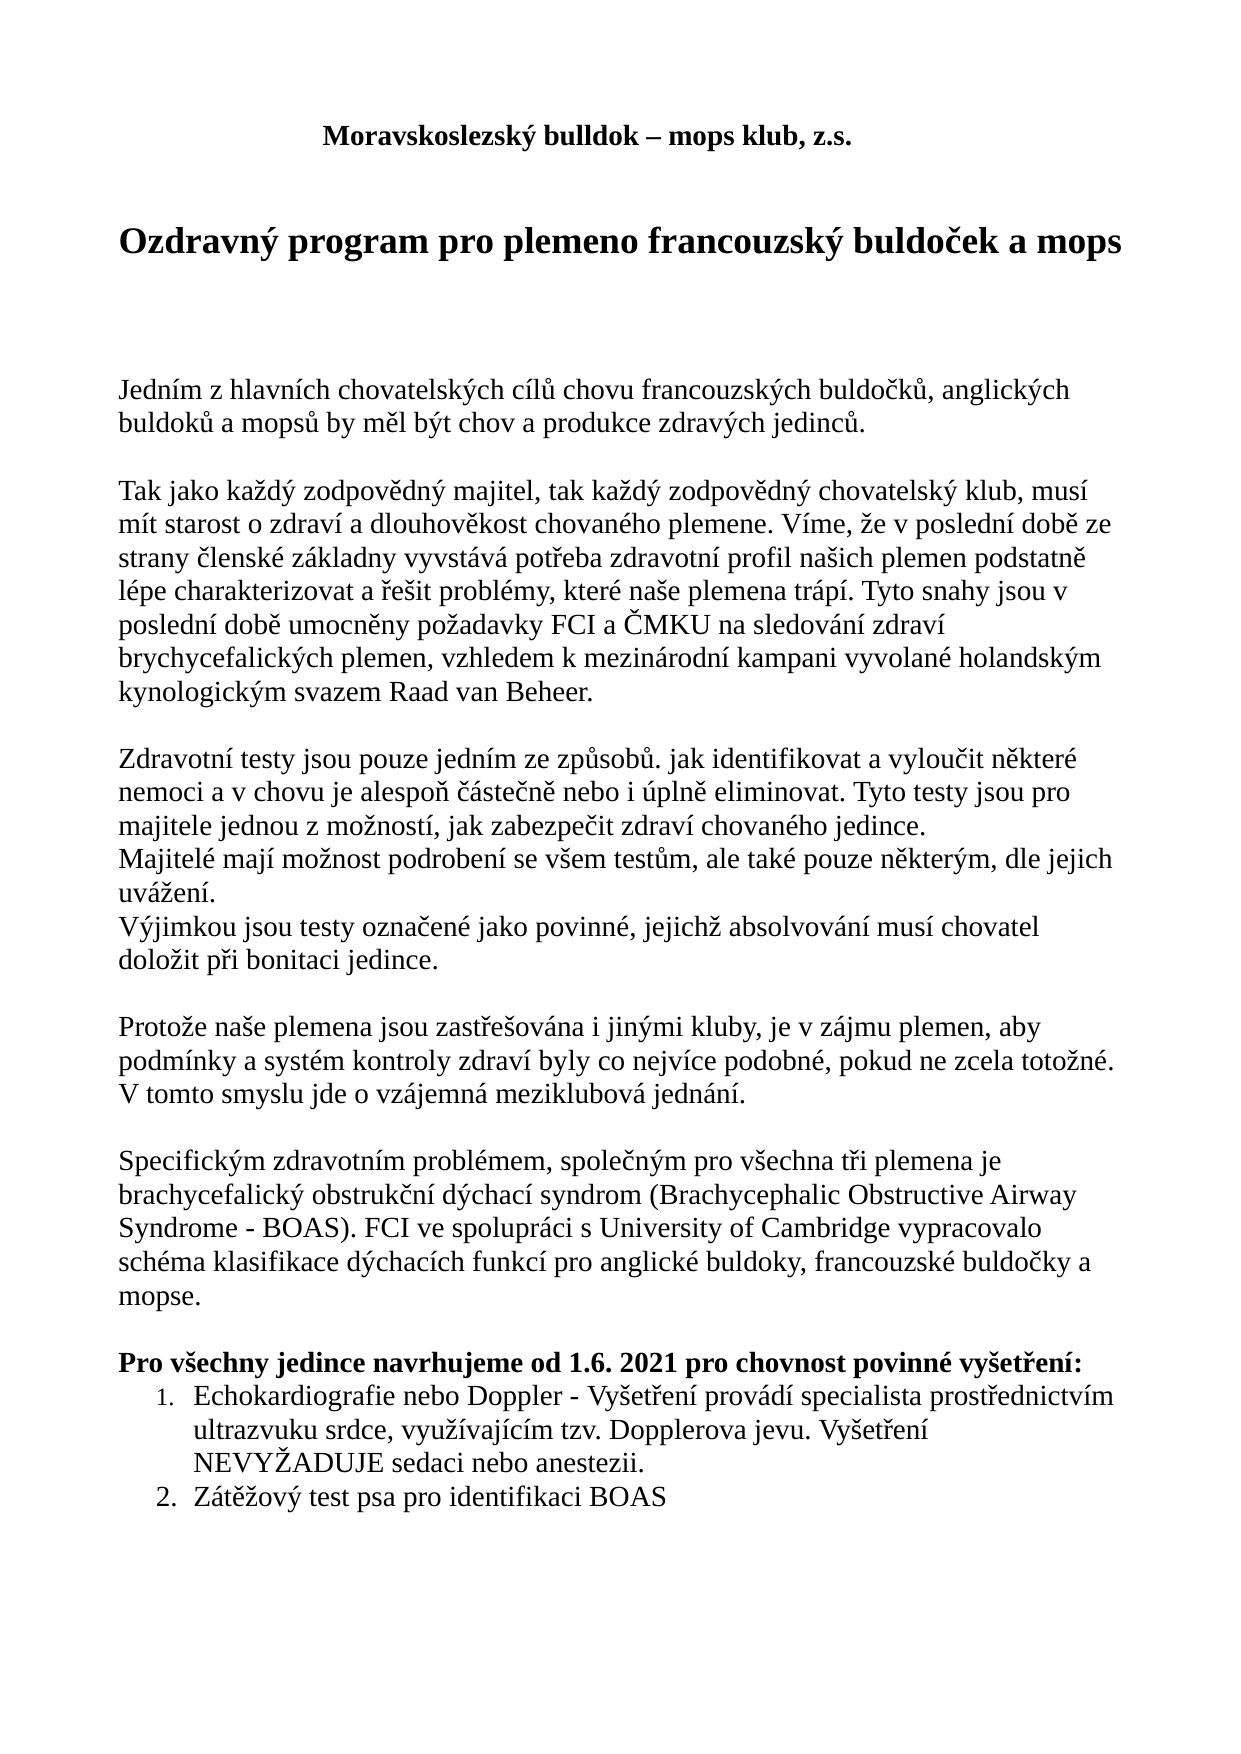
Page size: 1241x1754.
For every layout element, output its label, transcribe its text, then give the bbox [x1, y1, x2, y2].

text Jedním z hlavních chovatelských cílů chovu francouzských buldočků, anglických buldoků a mopsů by měl být chov a produkce zdravých jedinců. [118, 372, 1122, 439]
text Moravskoslezský bulldok – mops klub, z.s. [118, 118, 1122, 152]
list Zátěžový test psa pro identifikaci BOAS [156, 1479, 1122, 1512]
text Výjimkou jsou testy označené jako povinné, jejichž absolvování musí chovatel doložit při bonitaci jedince. [118, 909, 1122, 976]
list Echokardiografie nebo Doppler - Vyšetření provádí specialista prostřednictvím ultrazvuku srdce, využívajícím tzv. Dopplerova jevu. Vyšetření NEVYŽADUJE sedaci nebo anestezii. [156, 1378, 1122, 1479]
text Tak jako každý zodpovědný majitel, tak každý zodpovědný chovatelský klub, musí mít starost o zdraví a dlouhověkost chovaného plemene. Víme, že v poslední době ze strany členské základny vyvstává potřeba zdravotní profil našich plemen podstatně lépe charakterizovat a řešit problémy, které naše plemena trápí. Tyto snahy jsou v poslední době umocněny požadavky FCI a ČMKU na sledování zdraví brychycefalických plemen, vzhledem k mezinárodní kampani vyvolané holandským kynologickým svazem Raad van Beheer. [118, 473, 1122, 707]
text Specifickým zdravotním problémem, společným pro všechna tři plemena je brachycefalický obstrukční dýchací syndrom (Brachycephalic Obstructive Airway Syndrome - BOAS). FCI ve spolupráci s University of Cambridge vypracovalo schéma klasifikace dýchacích funkcí pro anglické buldoky, francouzské buldočky a mopse. [118, 1143, 1122, 1311]
text Zdravotní testy jsou pouze jedním ze způsobů. jak identifikovat a vyloučit některé nemoci a v chovu je alespoň částečně nebo i úplně eliminovat. Tyto testy jsou pro majitele jednou z možností, jak zabezpečit zdraví chovaného jedince. [118, 741, 1122, 842]
text Ozdravný program pro plemeno francouzský buldoček a mops [118, 219, 1122, 262]
text Pro všechny jedince navrhujeme od 1.6. 2021 pro chovnost povinné vyšetření: [118, 1345, 1122, 1378]
text Protože naše plemena jsou zastřešována i jinými kluby, je v zájmu plemen, aby podmínky a systém kontroly zdraví byly co nejvíce podobné, pokud ne zcela totožné. V tomto smyslu jde o vzájemná meziklubová jednání. [118, 1009, 1122, 1110]
text Majitelé mají možnost podrobení se všem testům, ale také pouze některým, dle jejich uvážení. [118, 842, 1122, 909]
